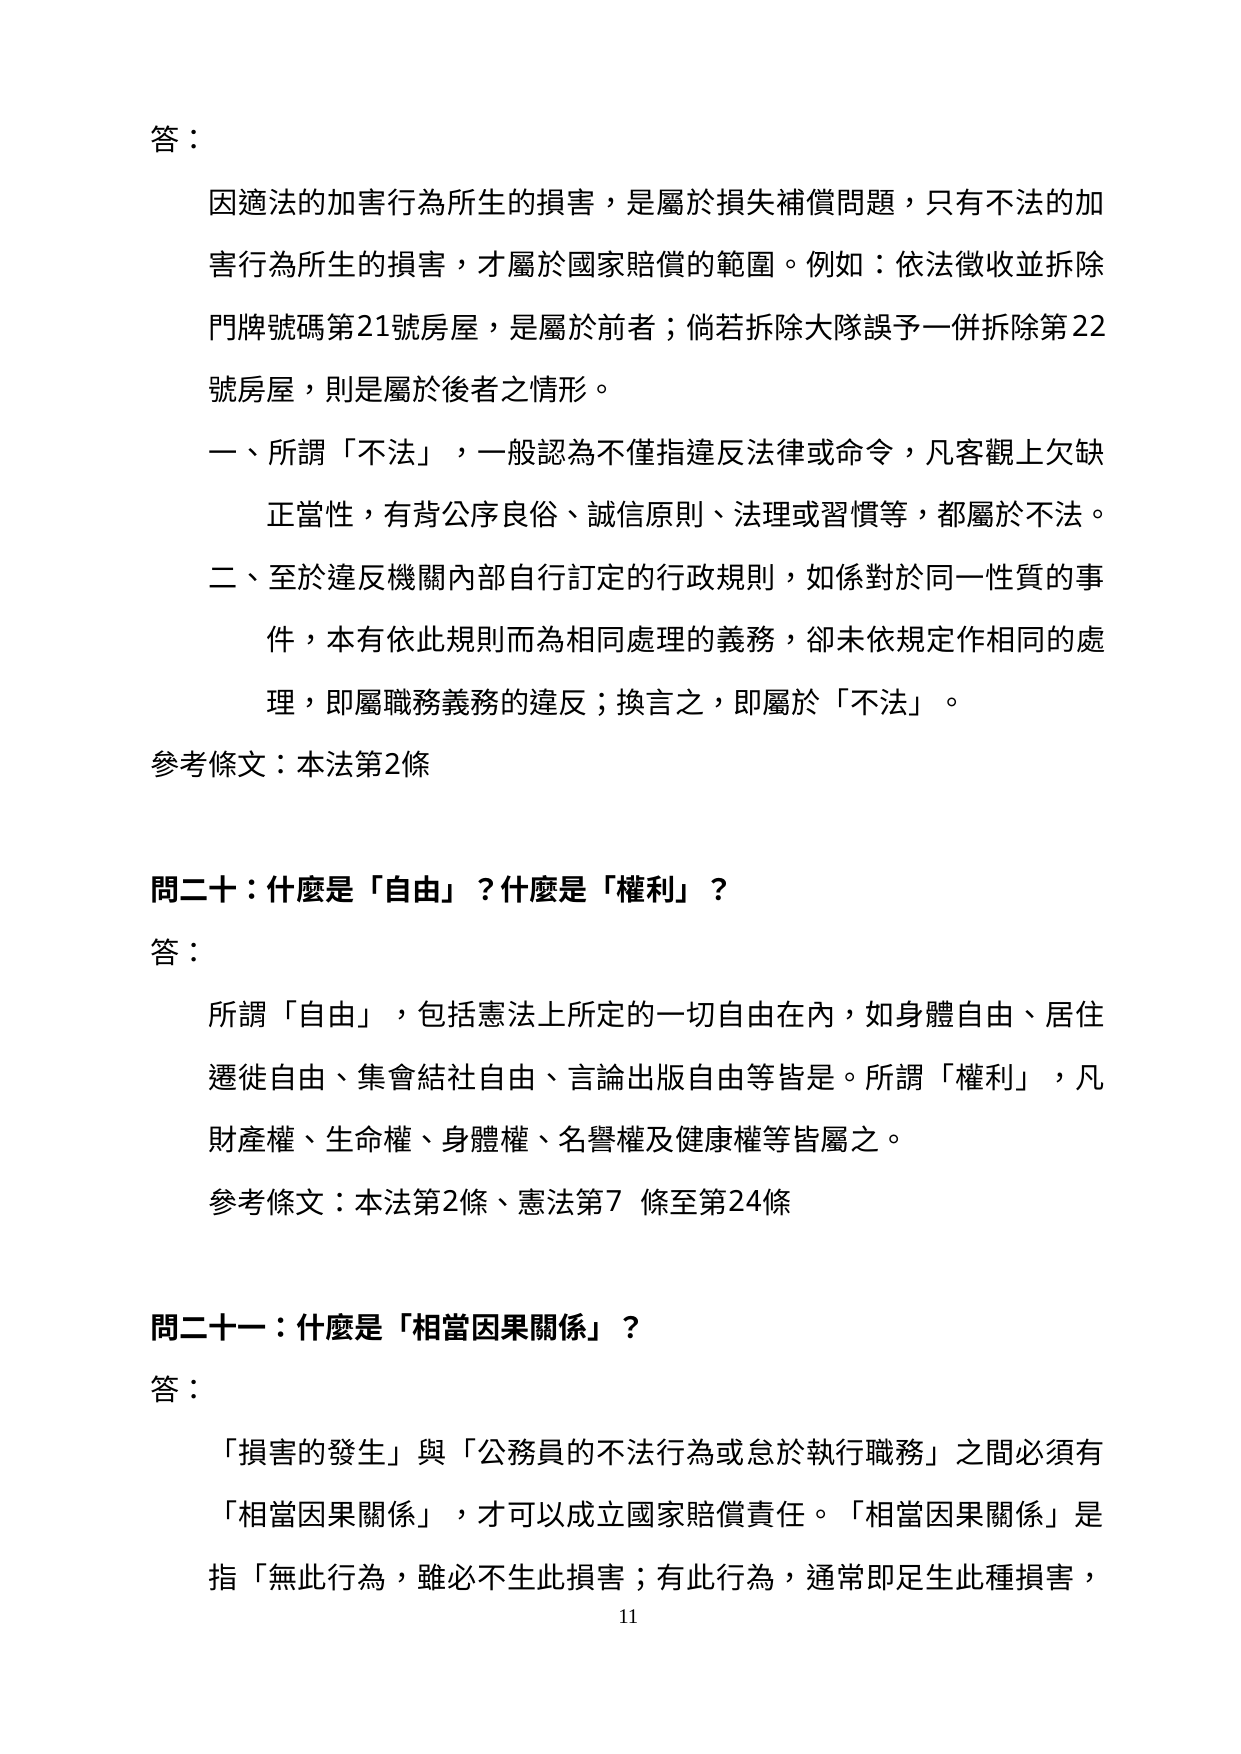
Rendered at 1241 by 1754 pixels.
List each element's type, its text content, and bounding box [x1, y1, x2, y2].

text 答： [150, 909, 1106, 971]
text 一、所謂「不法」，一般認為不僅指違反法律或命令，凡客觀上欠缺正當性，有背公序良俗、誠信原則、法理或習慣等，都屬於不法。 [208, 409, 1106, 534]
text 問二十：什麼是「自由」？什麼是「權利」？ [150, 846, 1106, 909]
text 二、至於違反機關內部自行訂定的行政規則，如係對於同一性質的事件，本有依此規則而為相同處理的義務，卻未依規定作相同的處理，即屬職務義務的違反；換言之，即屬於「不法」。 [208, 534, 1106, 721]
text 所謂「自由」，包括憲法上所定的一切自由在內，如身體自由、居住遷徙自由、集會結社自由、言論出版自由等皆是。所謂「權利」，凡財產權、生命權、身體權、名譽權及健康權等皆屬之。 [208, 971, 1106, 1159]
text 問二十一：什麼是「相當因果關係」？ [150, 1284, 1106, 1346]
text 參考條文：本法第2條 [150, 721, 1106, 784]
text 答： [150, 96, 1106, 159]
text 答： [150, 1346, 1106, 1409]
text 「損害的發生」與「公務員的不法行為或怠於執行職務」之間必須有「相當因果關係」，才可以成立國家賠償責任。「相當因果關係」是指「無此行為，雖必不生此損害；有此行為，通常即足生此種損害，是為有因果關係。無此行為，必不生此種損害；有此行為，通常亦不生此種損害，即無因果關係。」（最高法院23年上字第107號、33年上字第769號、48年台上字第481號判例參照）。至於有無因果關係，應綜合具體情事客觀判斷之。一般而言，因果關係是屬於事實問題，宜由賠償義務機關本於職權依法認定；但如果當事人已提起國家賠償訴訟，則由法院加以認定。 [208, 1409, 1106, 1596]
text 參考條文：本法第2條、憲法第7 條至第24條 [208, 1159, 1106, 1221]
text 因適法的加害行為所生的損害，是屬於損失補償問題，只有不法的加害行為所生的損害，才屬於國家賠償的範圍。例如：依法徵收並拆除門牌號碼第21號房屋，是屬於前者；倘若拆除大隊誤予一併拆除第22號房屋，則是屬於後者之情形。 [208, 159, 1106, 409]
